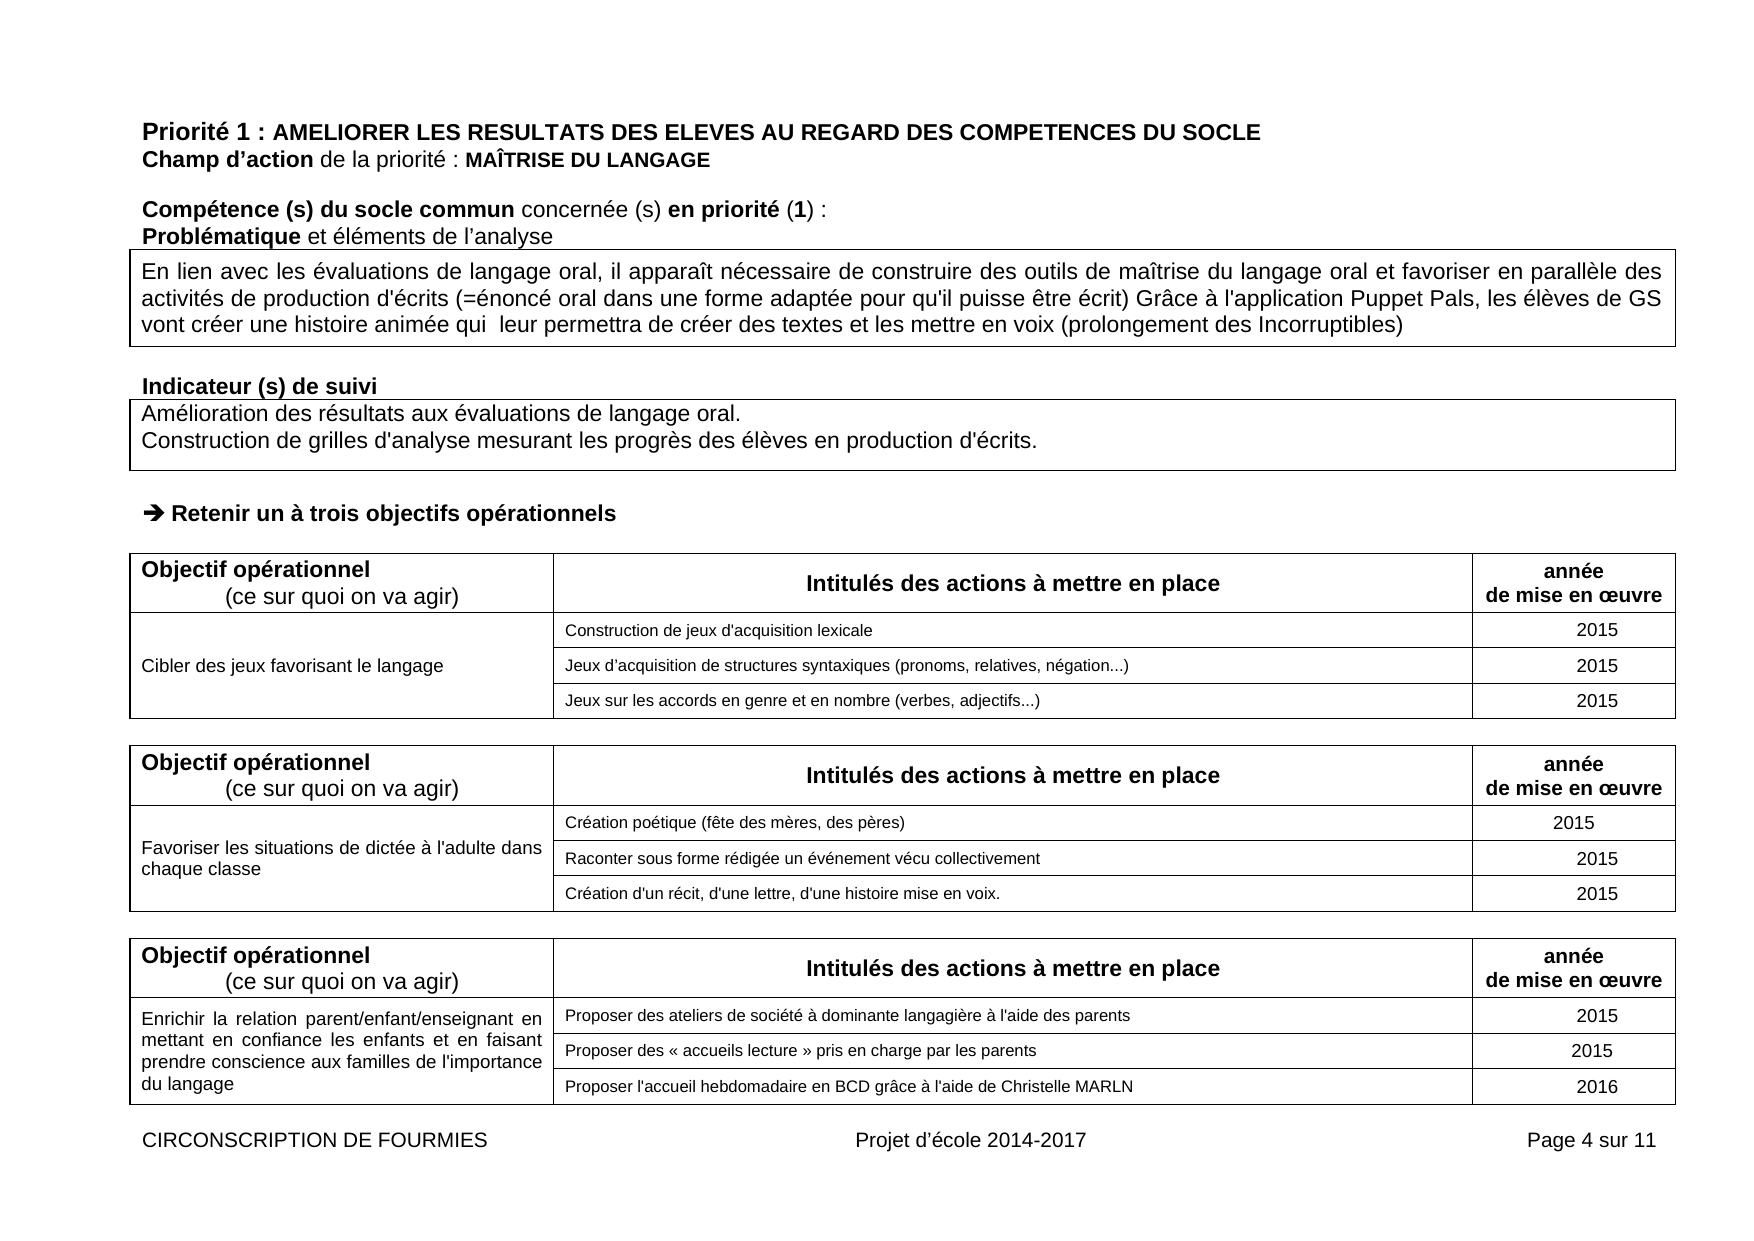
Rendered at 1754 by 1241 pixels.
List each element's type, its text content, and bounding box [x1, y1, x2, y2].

table_cell Cibler des jeux favorisant le langage [131, 613, 553, 718]
table_cell 2015 [1473, 806, 1675, 840]
table_cell 2015 [1473, 613, 1675, 647]
table_header Objectif opérationnel (ce sur quoi on va agir) [131, 746, 553, 804]
table_cell 2015 [1473, 684, 1675, 718]
table_cell Proposer des ateliers de société à dominante langagière à l'aide des parents [554, 998, 1472, 1033]
table_cell 2015 [1473, 876, 1675, 911]
table_header En lien avec les évaluations de langage oral, il apparaît nécessaire de construire des outils de maîtrise du langage oral et favoriser en parallèle des activités de production d'écrits (=énoncé oral dans une forme adaptée pour qu'il puisse être écrit) Grâce à l'application Puppet Pals, les élèves de GS vont créer une histoire animée qui leur permettra de créer des textes et les mettre en voix (prolongement des Incorruptibles) [131, 250, 1675, 346]
table_cell Construction de jeux d'acquisition lexicale [554, 613, 1472, 647]
table_header Objectif opérationnel (ce sur quoi on va agir) [131, 939, 553, 997]
table_header année de mise en œuvre [1473, 554, 1675, 612]
text  Retenir un à trois objectifs opérationnels [142, 500, 1671, 526]
table_cell Raconter sous forme rédigée un événement vécu collectivement [554, 841, 1472, 875]
table_header Intitulés des actions à mettre en place [554, 554, 1472, 612]
table_cell Création poétique (fête des mères, des pères) [554, 806, 1472, 840]
table_header Amélioration des résultats aux évaluations de langage oral. Construction de grilles d'analyse mesurant les progrès des élèves en production d'écrits. [131, 400, 1675, 470]
table_cell 2016 [1473, 1069, 1675, 1103]
text Indicateur (s) de suivi [142, 373, 1671, 399]
text Problématique et éléments de l’analyse [142, 223, 1671, 249]
table_header année de mise en œuvre [1473, 939, 1675, 997]
table_cell 2015 [1473, 648, 1675, 683]
table_cell Création d'un récit, d'une lettre, d'une histoire mise en voix. [554, 876, 1472, 911]
table_cell 2015 [1473, 841, 1675, 875]
table_cell Favoriser les situations de dictée à l'adulte dans chaque classe [131, 806, 553, 911]
table_cell Proposer des « accueils lecture » pris en charge par les parents [554, 1034, 1472, 1068]
text Champ d’action de la priorité : MAÎTRISE DU LANGAGE [142, 146, 1671, 172]
table_cell 2015 [1473, 998, 1675, 1033]
table_cell Jeux sur les accords en genre et en nombre (verbes, adjectifs...) [554, 684, 1472, 718]
table_header Intitulés des actions à mettre en place [554, 939, 1472, 997]
text Compétence (s) du socle commun concernée (s) en priorité (1) : [142, 196, 1671, 223]
table_cell 2015 [1473, 1034, 1675, 1068]
text Priorité 1 : AMELIORER LES RESULTATS DES ELEVES AU REGARD DES COMPETENCES DU SOCLE [142, 117, 1671, 146]
table_cell Enrichir la relation parent/enfant/enseignant en mettant en confiance les enfants et en faisant prendre conscience aux familles de l'importance du langage [131, 998, 553, 1103]
table_header Intitulés des actions à mettre en place [554, 746, 1472, 804]
table_cell Proposer l'accueil hebdomadaire en BCD grâce à l'aide de Christelle MARLN [554, 1069, 1472, 1103]
table_header Objectif opérationnel (ce sur quoi on va agir) [131, 554, 553, 612]
table_header année de mise en œuvre [1473, 746, 1675, 804]
table_cell Jeux d’acquisition de structures syntaxiques (pronoms, relatives, négation...) [554, 648, 1472, 683]
